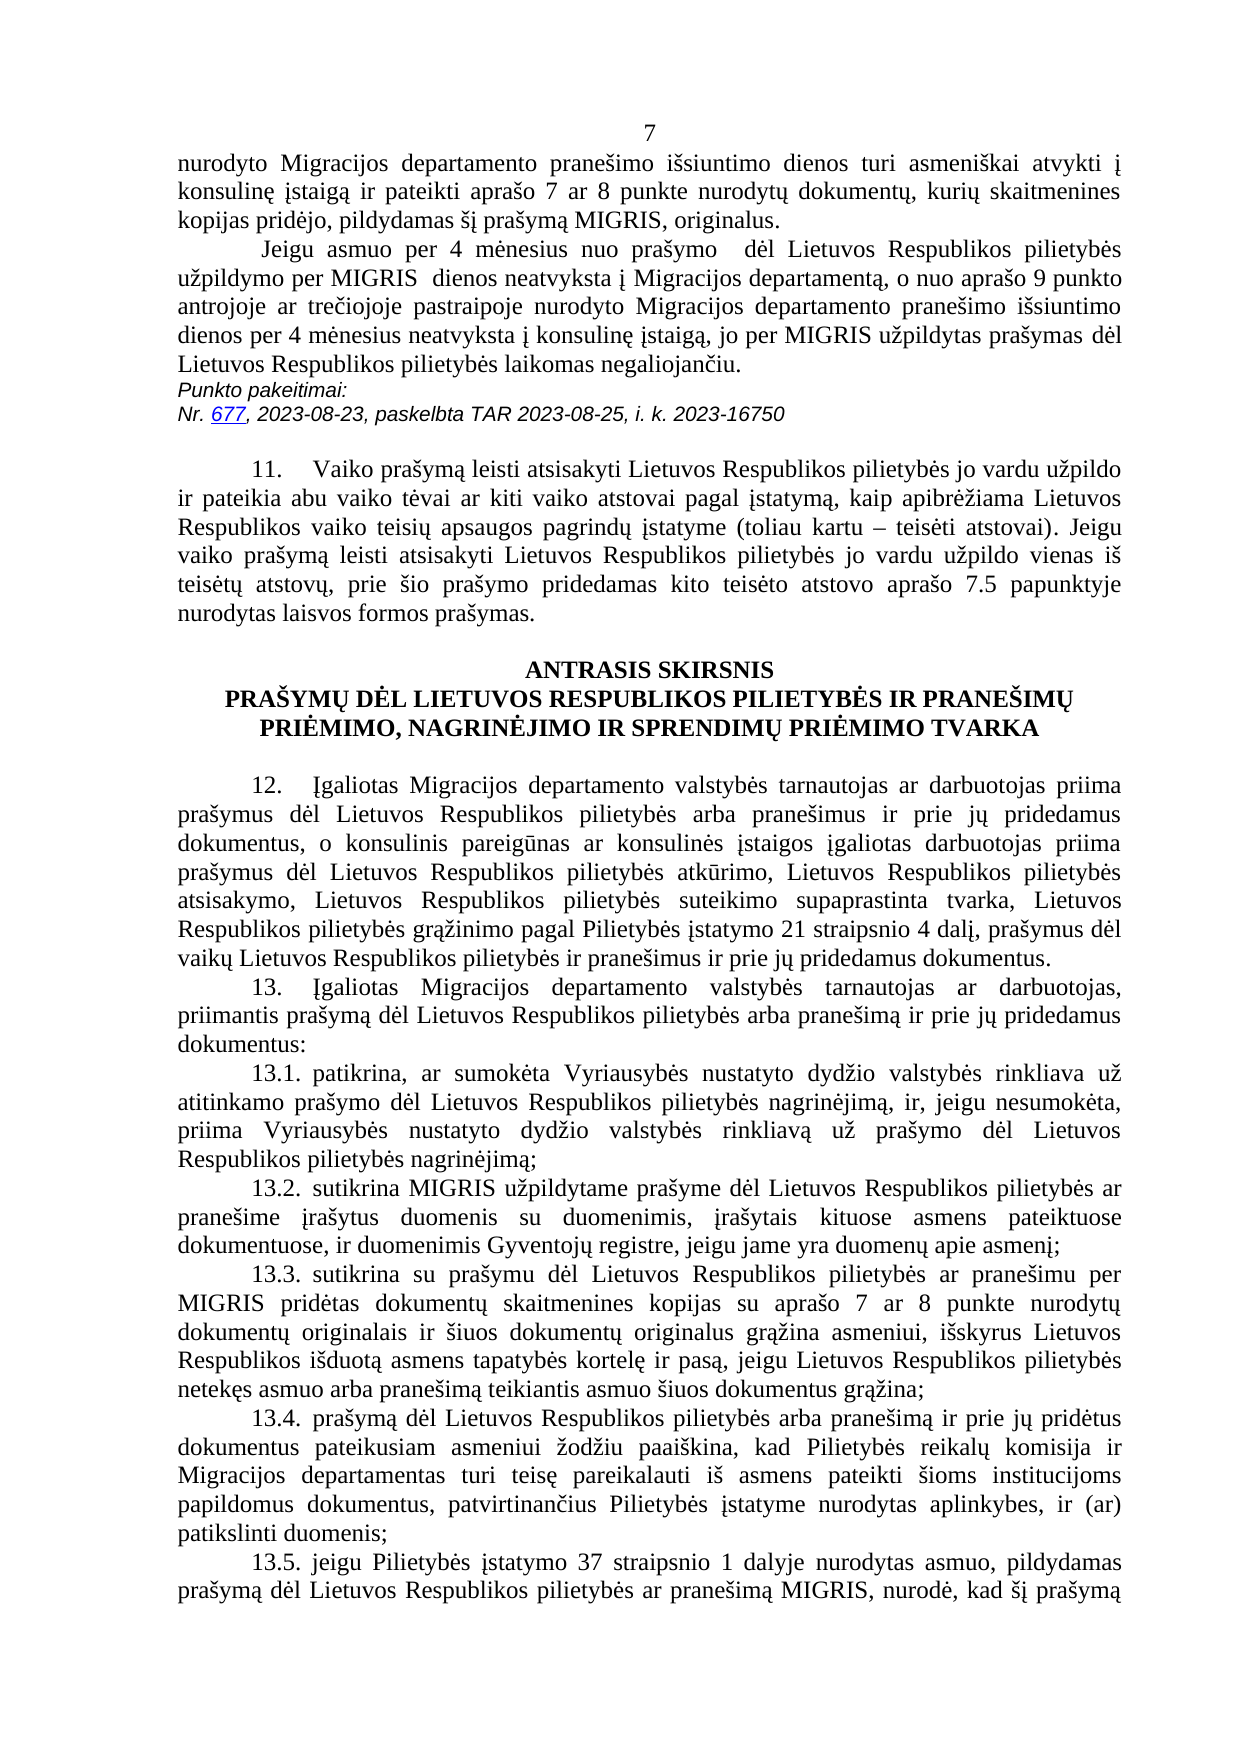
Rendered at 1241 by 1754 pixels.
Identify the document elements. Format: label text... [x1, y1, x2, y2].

text 11. Vaiko prašymą leisti atsisakyti Lietuvos Respublikos pilietybės jo vardu užpildo ir pateikia abu vaiko tėvai ar kiti vaiko atstovai pagal įstatymą, kaip apibrėžiama Lietuvos Respublikos vaiko teisių apsaugos pagrindų įstatyme (toliau kartu – teisėti atstovai). Jeigu vaiko prašymą leisti atsisakyti Lietuvos Respublikos pilietybės jo vardu užpildo vienas iš teisėtų atstovų, prie šio prašymo pridedamas kito teisėto atstovo aprašo 7.5 papunktyje nurodytas laisvos formos prašymas. [177, 454, 1122, 627]
text Punkto pakeitimai: [177, 378, 1122, 402]
text 12. Įgaliotas Migracijos departamento valstybės tarnautojas ar darbuotojas priima prašymus dėl Lietuvos Respublikos pilietybės arba pranešimus ir prie jų pridedamus dokumentus, o konsulinis pareigūnas ar konsulinės įstaigos įgaliotas darbuotojas priima prašymus dėl Lietuvos Respublikos pilietybės atkūrimo, Lietuvos Respublikos pilietybės atsisakymo, Lietuvos Respublikos pilietybės suteikimo supaprastinta tvarka, Lietuvos Respublikos pilietybės grąžinimo pagal Pilietybės įstatymo 21 straipsnio 4 dalį, prašymus dėl vaikų Lietuvos Respublikos pilietybės ir pranešimus ir prie jų pridedamus dokumentus. [177, 771, 1122, 972]
text 13.5. jeigu Pilietybės įstatymo 37 straipsnio 1 dalyje nurodytas asmuo, pildydamas prašymą dėl Lietuvos Respublikos pilietybės ar pranešimą MIGRIS, nurodė, kad šį prašymą [177, 1547, 1122, 1604]
text 13.3. sutikrina su prašymu dėl Lietuvos Respublikos pilietybės ar pranešimu per MIGRIS pridėtas dokumentų skaitmenines kopijas su aprašo 7 ar 8 punkte nurodytų dokumentų originalais ir šiuos dokumentų originalus grąžina asmeniui, išskyrus Lietuvos Respublikos išduotą asmens tapatybės kortelę ir pasą, jeigu Lietuvos Respublikos pilietybės netekęs asmuo arba pranešimą teikiantis asmuo šiuos dokumentus grąžina; [177, 1259, 1122, 1403]
text nurodyto Migracijos departamento pranešimo išsiuntimo dienos turi asmeniškai atvykti į konsulinę įstaigą ir pateikti aprašo 7 ar 8 punkte nurodytų dokumentų, kurių skaitmenines kopijas pridėjo, pildydamas šį prašymą MIGRIS, originalus. [177, 148, 1122, 234]
text Jeigu asmuo per 4 mėnesius nuo prašymo dėl Lietuvos Respublikos pilietybės užpildymo per MIGRIS dienos neatvyksta į Migracijos departamentą, o nuo aprašo 9 punkto antrojoje ar trečiojoje pastraipoje nurodyto Migracijos departamento pranešimo išsiuntimo dienos per 4 mėnesius neatvyksta į konsulinę įstaigą, jo per MIGRIS užpildytas prašymas dėl Lietuvos Respublikos pilietybės laikomas negaliojančiu. [177, 234, 1122, 378]
text ANTRASIS SKIRSNIS [177, 656, 1122, 684]
text PRAŠYMŲ DĖL LIETUVOS RESPUBLIKOS PILIETYBĖS IR PRANEŠIMŲ PRIĖMIMO, NAGRINĖJIMO IR SPRENDIMŲ PRIĖMIMO TVARKA [177, 684, 1122, 742]
text 13.1. patikrina, ar sumokėta Vyriausybės nustatyto dydžio valstybės rinkliava už atitinkamo prašymo dėl Lietuvos Respublikos pilietybės nagrinėjimą, ir, jeigu nesumokėta, priima Vyriausybės nustatyto dydžio valstybės rinkliavą už prašymo dėl Lietuvos Respublikos pilietybės nagrinėjimą; [177, 1058, 1122, 1173]
text 13.4. prašymą dėl Lietuvos Respublikos pilietybės arba pranešimą ir prie jų pridėtus dokumentus pateikusiam asmeniui žodžiu paaiškina, kad Pilietybės reikalų komisija ir Migracijos departamentas turi teisę pareikalauti iš asmens pateikti šioms institucijoms papildomus dokumentus, patvirtinančius Pilietybės įstatyme nurodytas aplinkybes, ir (ar) patikslinti duomenis; [177, 1403, 1122, 1547]
text 13.2. sutikrina MIGRIS užpildytame prašyme dėl Lietuvos Respublikos pilietybės ar pranešime įrašytus duomenis su duomenimis, įrašytais kituose asmens pateiktuose dokumentuose, ir duomenimis Gyventojų registre, jeigu jame yra duomenų apie asmenį; [177, 1173, 1122, 1259]
text Nr. 677, 2023-08-23, paskelbta TAR 2023-08-25, i. k. 2023-16750 [177, 402, 1122, 426]
text 13. Įgaliotas Migracijos departamento valstybės tarnautojas ar darbuotojas, priimantis prašymą dėl Lietuvos Respublikos pilietybės arba pranešimą ir prie jų pridedamus dokumentus: [177, 972, 1122, 1058]
